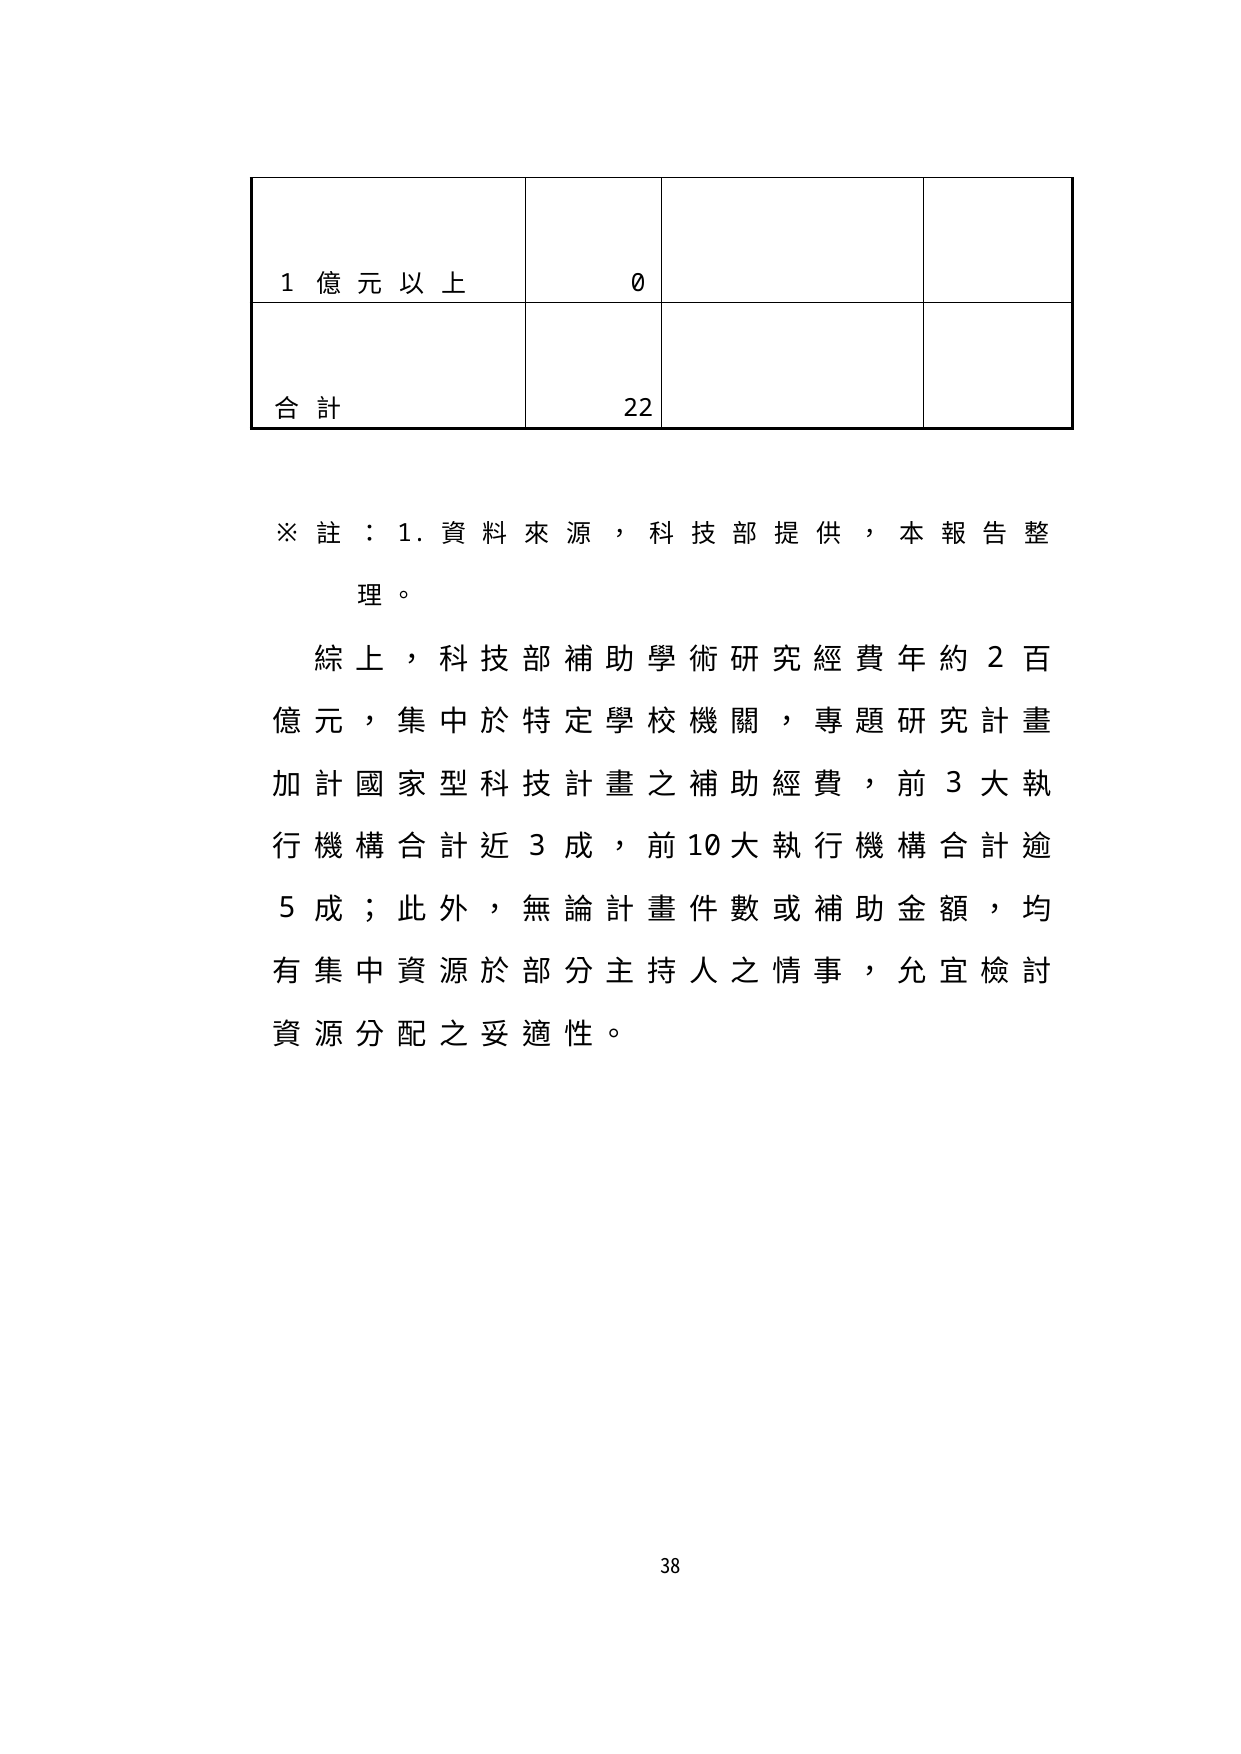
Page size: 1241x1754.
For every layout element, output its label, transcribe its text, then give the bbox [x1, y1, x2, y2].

table_cell [662, 303, 923, 427]
table_cell [662, 178, 923, 302]
table_cell [924, 178, 1071, 302]
text 綜上，科技部補助學術研究經費年約2百億元，集中於特定學校機關，專題研究計畫加計國家型科技計畫之補助經費，前3大執行機構合計近3成，前10大執行機構合計逾5成；此外，無論計畫件數或補助金額，均有集中資源於部分主持人之情事，允宜檢討資源分配之妥適性。 [242, 615, 1058, 1052]
text ※註：1.資料來源，科技部提供，本報告整理。 [242, 490, 1058, 615]
table_cell [924, 303, 1071, 427]
table_cell 22 [526, 303, 661, 427]
table_cell 合計 [253, 303, 525, 427]
table_cell 1億元以上 [253, 178, 525, 302]
table_cell 0 [526, 178, 661, 302]
